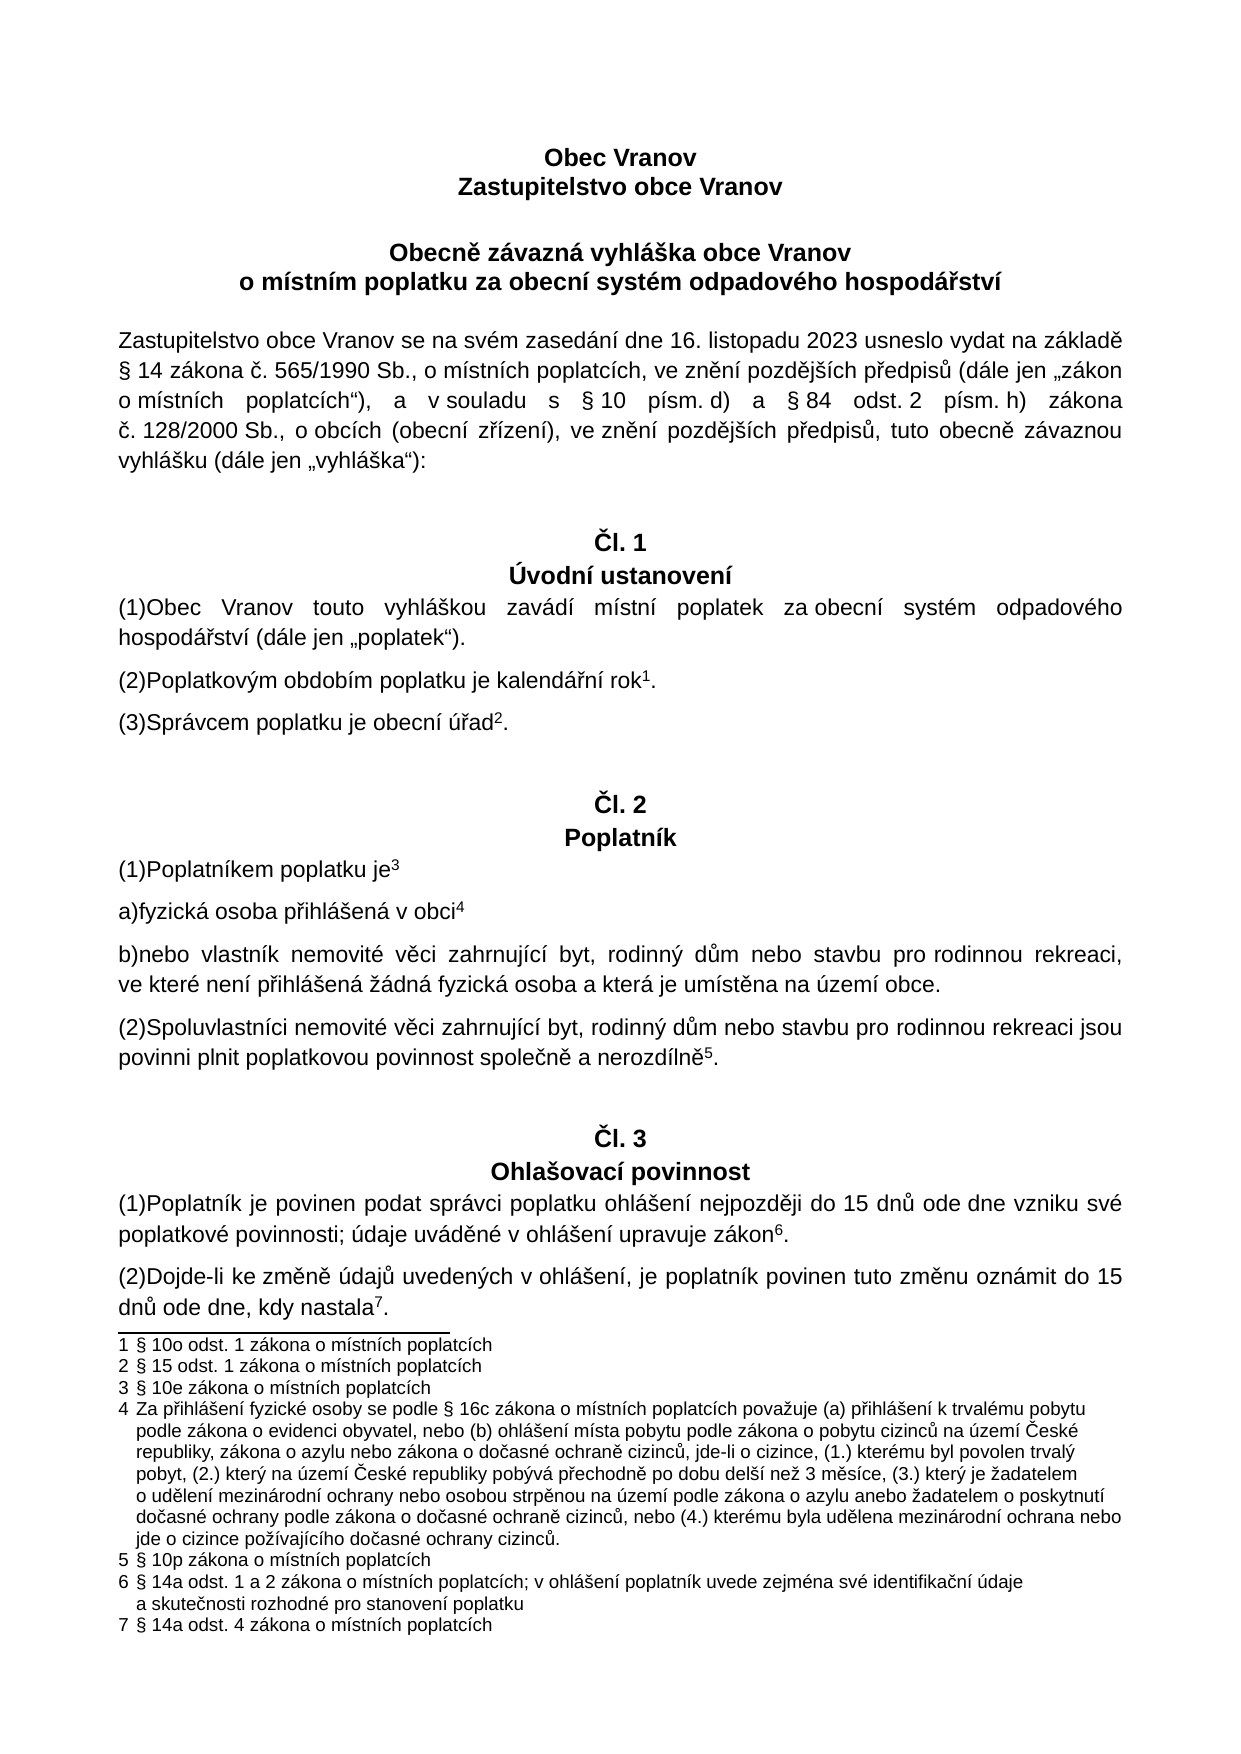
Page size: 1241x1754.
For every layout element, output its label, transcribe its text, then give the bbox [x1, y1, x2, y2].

list Obec Vranov touto vyhláškou zavádí místní poplatek za obecní systém odpadového hospodářství (dále jen „poplatek“). [118, 594, 1122, 650]
list Poplatkovým obdobím poplatku je kalendářní rok. [118, 667, 1122, 693]
subtitle Čl. 2 Poplatník [118, 789, 1122, 851]
subtitle Obecně závazná vyhláška obce Vranov o místním poplatku za obecní systém odpadového hospodářství [118, 238, 1122, 295]
list nebo vlastník nemovité věci zahrnující byt, rodinný dům nebo stavbu pro rodinnou rekreaci, ve které není přihlášená žádná fyzická osoba a která je umístěna na území obce. [118, 941, 1122, 998]
subtitle Čl. 1 Úvodní ustanovení [118, 528, 1122, 589]
list Za přihlášení fyzické osoby se podle § 16c zákona o místních poplatcích považuje (a) přihlášení k trvalému pobytu podle zákona o evidenci obyvatel, nebo (b) ohlášení místa pobytu podle zákona o pobytu cizinců na území České republiky, zákona o azylu nebo zákona o dočasné ochraně cizinců, jde-li o cizince, (1.) kterému byl povolen trvalý pobyt, (2.) který na území České republiky pobývá přechodně po dobu delší než 3 měsíce, (3.) který je žadatelem o udělení mezinárodní ochrany nebo osobou strpěnou na území podle zákona o azylu anebo žadatelem o poskytnutí dočasné ochrany podle zákona o dočasné ochraně cizinců, nebo (4.) kterému byla udělena mezinárodní ochrana nebo jde o cizince požívajícího dočasné ochrany cizinců. [118, 1398, 1122, 1549]
text Obec Vranov Zastupitelstvo obce Vranov [118, 143, 1122, 201]
list Dojde-li ke změně údajů uvedených v ohlášení, je poplatník povinen tuto změnu oznámit do 15 dnů ode dne, kdy nastala. [118, 1263, 1122, 1320]
list Poplatníkem poplatku je [118, 856, 1122, 882]
text Zastupitelstvo obce Vranov se na svém zasedání dne 16. listopadu 2023 usneslo vydat na základě § 14 zákona č. 565/1990 Sb., o místních poplatcích, ve znění pozdějších předpisů (dále jen „zákon o místních poplatcích“), a v souladu s § 10 písm. d) a § 84 odst. 2 písm. h) zákona č. 128/2000 Sb., o obcích (obecní zřízení), ve znění pozdějších předpisů, tuto obecně závaznou vyhlášku (dále jen „vyhláška“): [118, 327, 1122, 474]
list Spoluvlastníci nemovité věci zahrnující byt, rodinný dům nebo stavbu pro rodinnou rekreaci jsou povinni plnit poplatkovou povinnost společně a nerozdílně. [118, 1014, 1122, 1071]
list § 10o odst. 1 zákona o místních poplatcích [118, 1333, 1122, 1355]
list fyzická osoba přihlášená v obci [118, 898, 1122, 925]
list § 10p zákona o místních poplatcích [118, 1549, 1122, 1571]
subtitle Čl. 3 Ohlašovací povinnost [118, 1124, 1122, 1186]
list § 10e zákona o místních poplatcích [118, 1377, 1122, 1398]
list Poplatník je povinen podat správci poplatku ohlášení nejpozději do 15 dnů ode dne vzniku své poplatkové povinnosti; údaje uváděné v ohlášení upravuje zákon. [118, 1190, 1122, 1247]
list § 14a odst. 1 a 2 zákona o místních poplatcích; v ohlášení poplatník uvede zejména své identifikační údaje a skutečnosti rozhodné pro stanovení poplatku [118, 1571, 1122, 1614]
list Správcem poplatku je obecní úřad. [118, 709, 1122, 736]
list § 15 odst. 1 zákona o místních poplatcích [118, 1355, 1122, 1377]
list § 14a odst. 4 zákona o místních poplatcích [118, 1614, 1122, 1635]
